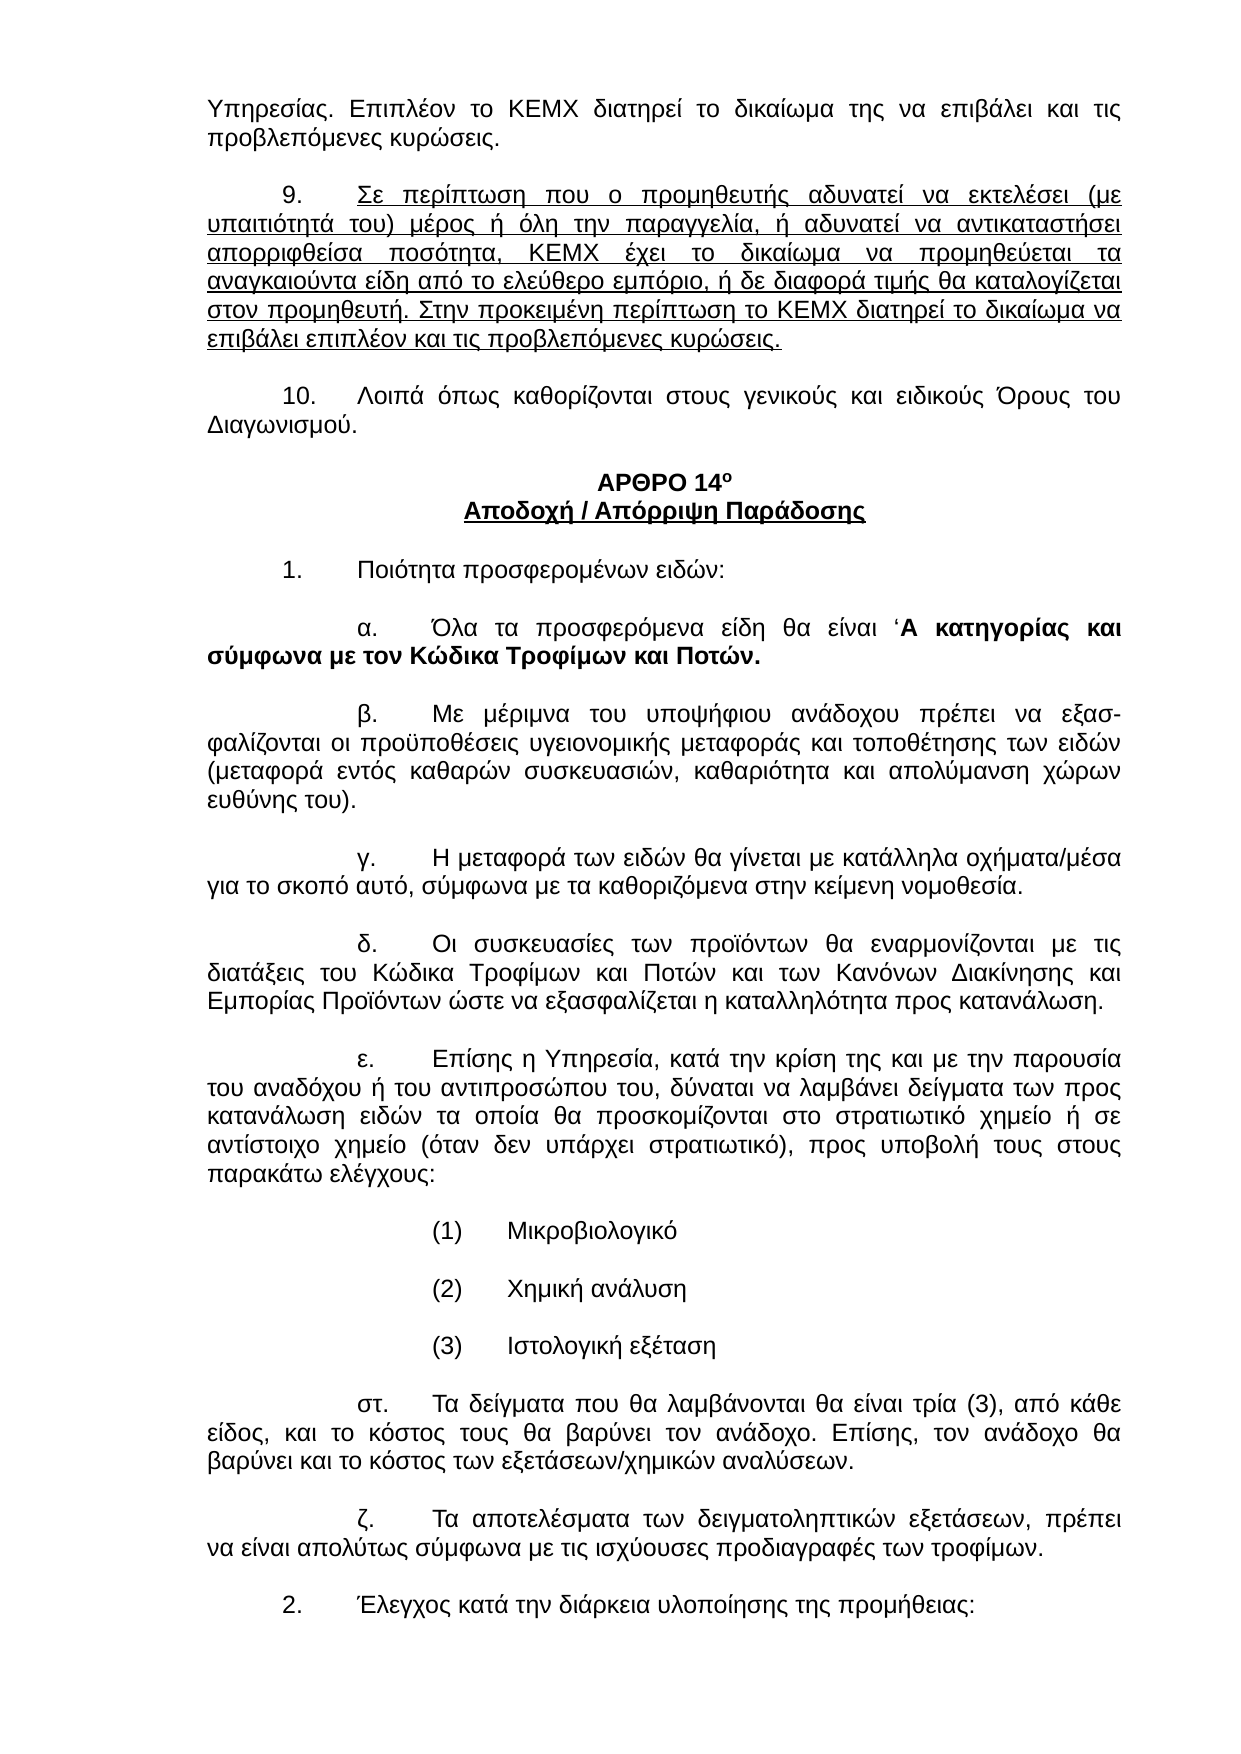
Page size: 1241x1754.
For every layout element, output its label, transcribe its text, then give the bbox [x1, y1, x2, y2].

text 10. Λοιπά όπως καθορίζονται στους γενικούς και ειδικούς Όρους του Διαγωνισμού. [207, 381, 1122, 439]
text 1. Ποιότητα προσφερομένων ειδών: [207, 555, 1122, 584]
text αναγκαιούντα είδη από το ελεύθερο εμπόριο, ή δε διαφορά τιμής θα καταλογίζεται [207, 264, 1122, 291]
text ε. Επίσης η Υπηρεσία, κατά την κρίση της και με την παρουσία του αναδόχου ή του αντιπροσώπου του, δύναται να λαμβάνει δείγματα των προς κατανάλωση ειδών τα οποία θα προσκομίζονται στο στρατιωτικό χημείο ή σε αντίστοιχο χημείο (όταν δεν υπάρχει στρατιωτικό), προς υποβολή τους στους παρακάτω ελέγχους: [207, 1044, 1122, 1187]
text 9. Σε περίπτωση που ο προμηθευτής αδυνατεί να εκτελέσει (με υπαιτιότητά του) μέρος ή όλη την παραγγελία, ή αδυνατεί να αντικαταστήσει [207, 180, 1122, 234]
text Υπηρεσίας. Επιπλέον το ΚΕΜΧ διατηρεί το δικαίωμα της να επιβάλει και τις προβλεπόμενες κυρώσεις. [207, 94, 1122, 151]
text 2. Έλεγχος κατά την διάρκεια υλοποίησης της προμήθειας: [207, 1590, 1122, 1619]
text (3) Ιστολογική εξέταση [207, 1331, 1122, 1360]
text (1) Μικροβιολογικό [207, 1216, 1122, 1245]
text ΑΡΘΡΟ 14ο [207, 467, 1122, 496]
text β. Με μέριμνα του υποψήφιου ανάδοχου πρέπει να εξασ-φαλίζονται οι προϋποθέσεις υγειονομικής μεταφοράς και τοποθέτησης των ειδών (μεταφορά εντός καθαρών συσκευασιών, καθαριότητα και απολύμανση χώρων ευθύνης του). [207, 699, 1122, 814]
text επιβάλει επιπλέον και τις προβλεπόμενες κυρώσεις. [207, 321, 1122, 352]
text (2) Χημική ανάλυση [207, 1274, 1122, 1302]
text ζ. Τα αποτελέσματα των δειγματοληπτικών εξετάσεων, πρέπει να είναι απολύτως σύμφωνα με τις ισχύουσες προδιαγραφές των τροφίμων. [207, 1504, 1122, 1561]
text στ. Τα δείγματα που θα λαμβάνονται θα είναι τρία (3), από κάθε είδος, και το κόστος τους θα βαρύνει τον ανάδοχο. Επίσης, τον ανάδοχο θα βαρύνει και το κόστος των εξετάσεων/χημικών αναλύσεων. [207, 1389, 1122, 1475]
text στον προμηθευτή. Στην προκειμένη περίπτωση το ΚΕΜΧ διατηρεί το δικαίωμα να [207, 293, 1122, 320]
text δ. Οι συσκευασίες των προϊόντων θα εναρμονίζονται με τις διατάξεις του Κώδικα Τροφίμων και Ποτών και των Κανόνων Διακίνησης και Εμπορίας Προϊόντων ώστε να εξασφαλίζεται η καταλληλότητα προς κατανάλωση. [207, 929, 1122, 1015]
text απορριφθείσα ποσότητα, ΚΕΜΧ έχει το δικαίωμα να προμηθεύεται τα [207, 235, 1122, 263]
text Αποδοχή / Απόρριψη Παράδοσης [207, 496, 1122, 525]
text γ. Η μεταφορά των ειδών θα γίνεται με κατάλληλα οχήματα/μέσα για το σκοπό αυτό, σύμφωνα με τα καθοριζόμενα στην κείμενη νομοθεσία. [207, 842, 1122, 900]
text α. Όλα τα προσφερόμενα είδη θα είναι ‘Α κατηγορίας και σύμφωνα με τον Κώδικα Τροφίμων και Ποτών. [207, 612, 1122, 670]
